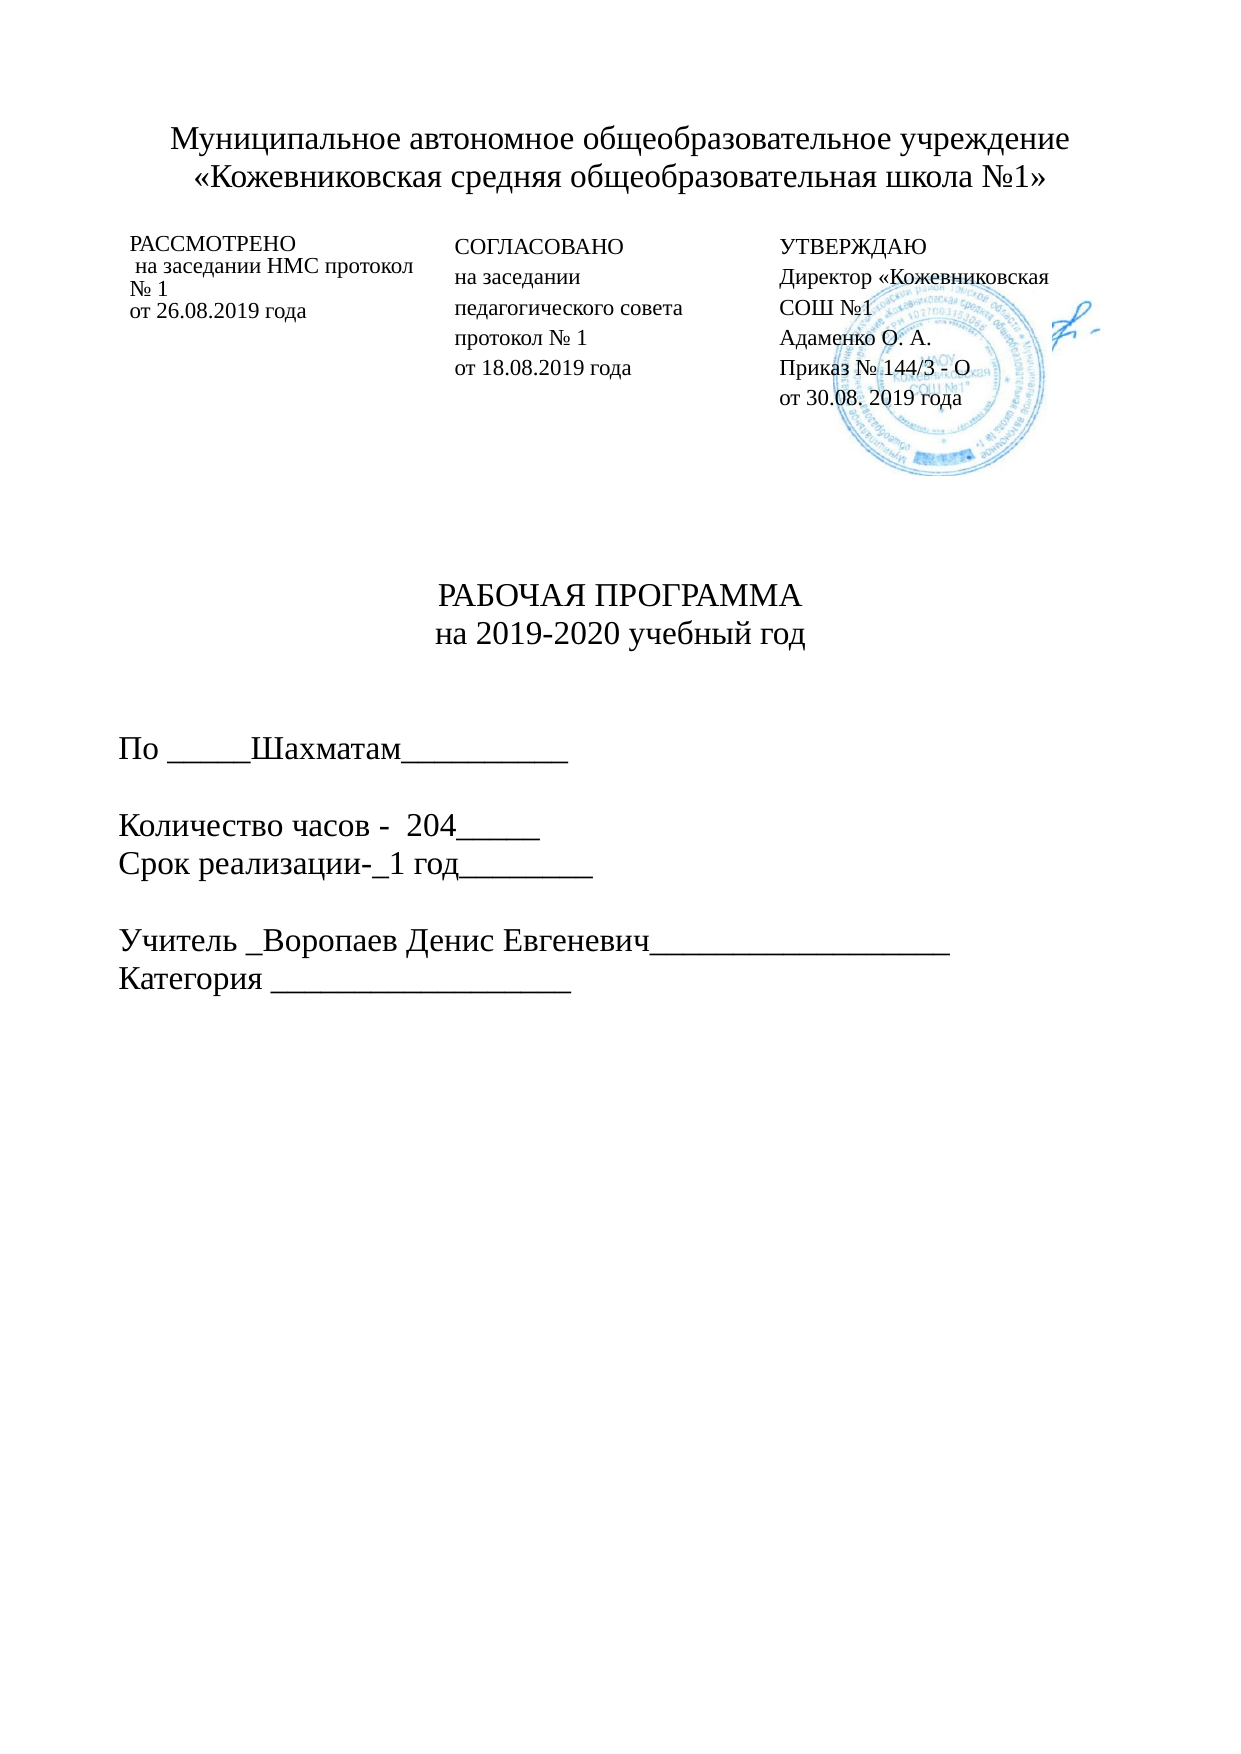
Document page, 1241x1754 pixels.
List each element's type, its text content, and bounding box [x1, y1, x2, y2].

text Учитель _Воропаев Денис Евгеневич__________________ [118, 920, 1122, 959]
text РАБОЧАЯ ПРОГРАММА [118, 575, 1122, 614]
text «Кожевниковская средняя общеобразовательная школа №1» [118, 156, 1122, 195]
text на 2019-2020 учебный год [118, 614, 1122, 652]
table_header СОГЛАСОВАНО на заседании педагогического совета протокол № 1 от 18.08.2019 года [443, 233, 768, 499]
table_header УТВЕРЖДАЮ Директор «Кожевниковская СОШ №1 Адаменко О. А. Приказ № 144/3 - О от 30.08. 2019 года [768, 233, 1093, 499]
text Категория __________________ [118, 959, 1122, 997]
table_header РАССМОТРЕНО на заседании НМС протокол № 1 от 26.08.2019 года [118, 233, 443, 499]
text По _____Шахматам__________ [118, 729, 1122, 767]
text Количество часов - 204_____ [118, 805, 1122, 844]
text Срок реализации-_1 год________ [118, 844, 1122, 882]
text Муниципальное автономное общеобразовательное учреждение [118, 118, 1122, 156]
